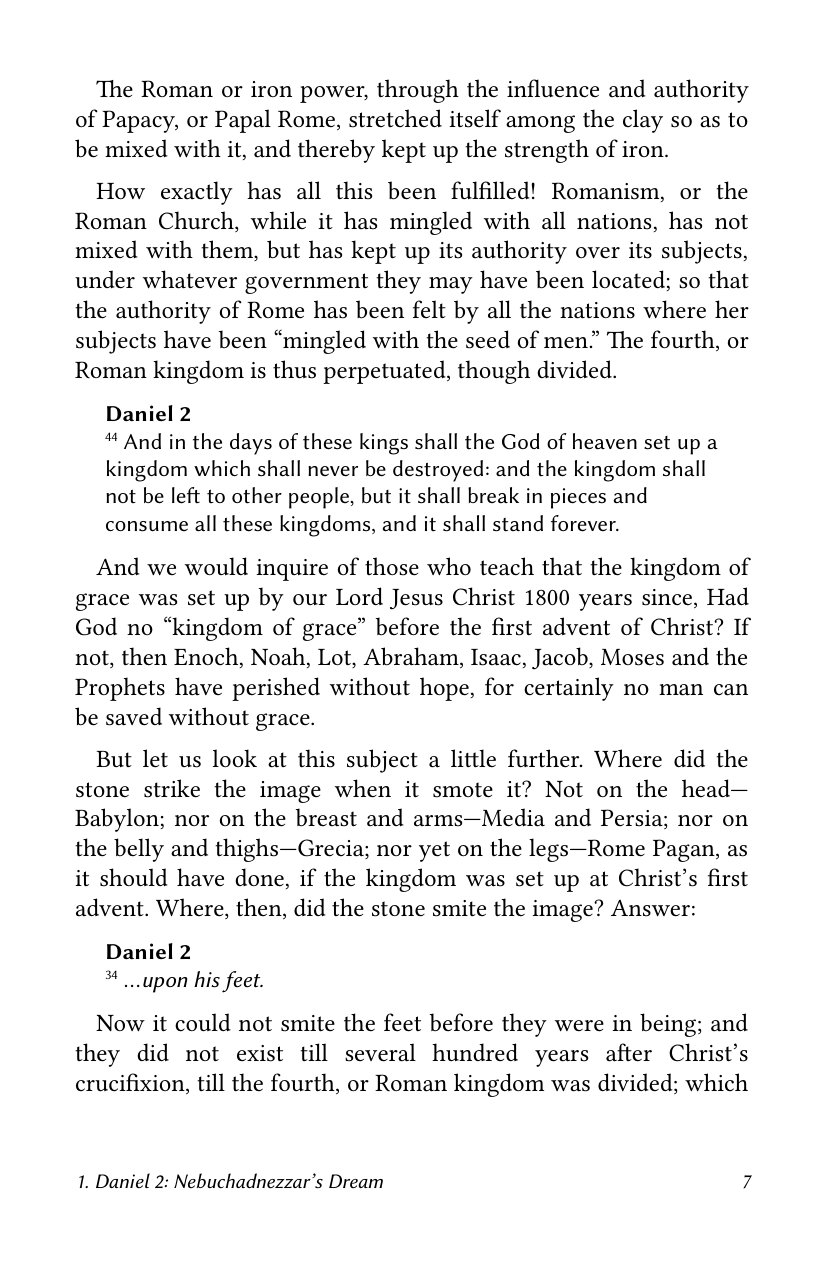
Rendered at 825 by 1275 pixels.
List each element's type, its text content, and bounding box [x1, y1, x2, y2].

text Daniel 2 [105, 939, 750, 965]
text 34 ...upon his feet. [105, 967, 720, 993]
text Now it could not smite the feet before they were in being; and they did not exist till several hundred years after Christ’s crucifixion, till the fourth, or Roman kingdom was divided; which [75, 1009, 750, 1097]
text And we would inquire of those who teach that the kingdom of grace was set up by our Lord Jesus Christ 1800 years since, Had God no “kingdom of grace” before the first advent of Christ? If not, then Enoch, Noah, Lot, Abraham, Isaac, Jacob, Moses and the Prophets have perished without hope, for certainly no man can be saved without grace. [75, 553, 750, 731]
text How exactly has all this been fulfilled! Romanism, or the Roman Church, while it has mingled with all nations, has not mixed with them, but has kept up its authority over its subjects, under whatever government they may have been located; so that the authority of Rome has been felt by all the nations where her subjects have been “mingled with the seed of men.” The fourth, or Roman kingdom is thus perpetuated, though divided. [75, 177, 750, 385]
text Daniel 2 [105, 401, 750, 427]
text The Roman or iron power, through the influence and authority of Papacy, or Papal Rome, stretched itself among the clay so as to be mixed with it, and thereby kept up the strength of iron. [75, 75, 750, 163]
text But let us look at this subject a little further. Where did the stone strike the image when it smote it? Not on the head—Babylon; nor on the breast and arms—Media and Persia; nor on the belly and thighs—Grecia; nor yet on the legs—Rome Pagan, as it should have done, if the kingdom was set up at Christ’s first advent. Where, then, did the stone smite the image? Answer: [75, 745, 750, 923]
text 44 And in the days of these kings shall the God of heaven set up a kingdom which shall never be destroyed: and the kingdom shall not be left to other people, but it shall break in pieces and consume all these kingdoms, and it shall stand forever. [105, 429, 720, 537]
